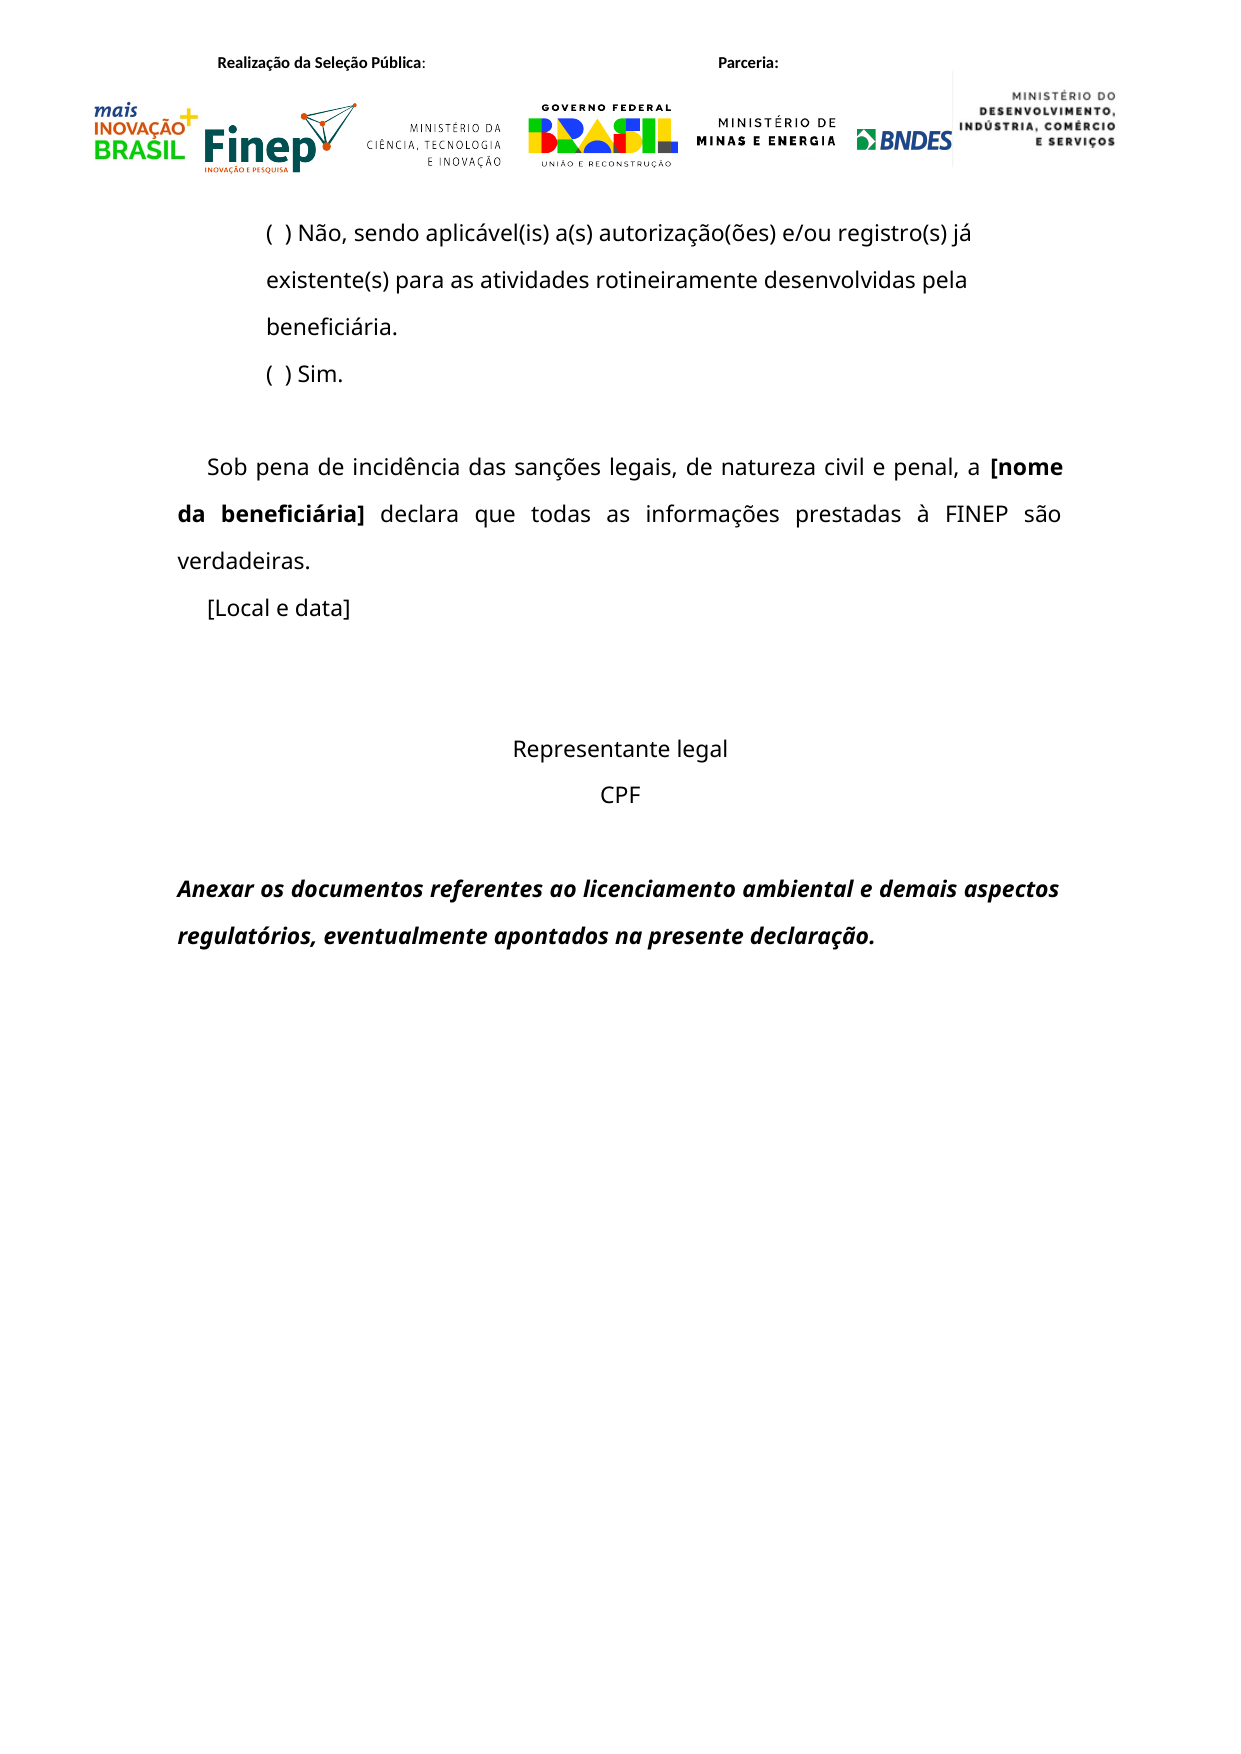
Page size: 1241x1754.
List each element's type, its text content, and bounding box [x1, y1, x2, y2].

text Representante legal [177, 732, 1063, 764]
text Sob pena de incidência das sanções legais, de natureza civil e penal, a [nome da beneficiária] declara que todas as informações prestadas à FINEP são verdadeiras. [177, 451, 1063, 576]
text ( ) Sim. [266, 357, 1063, 389]
text Anexar os documentos referentes ao licenciamento ambiental e demais aspectos regulatórios, eventualmente apontados na presente declaração. [177, 873, 1063, 951]
text ( ) Não, sendo aplicável(is) a(s) autorização(ões) e/ou registro(s) já existente(s) para as atividades rotineiramente desenvolvidas pela beneficiária. [266, 217, 1063, 342]
text CPF [177, 779, 1063, 811]
text [Local e data] [177, 592, 1063, 623]
